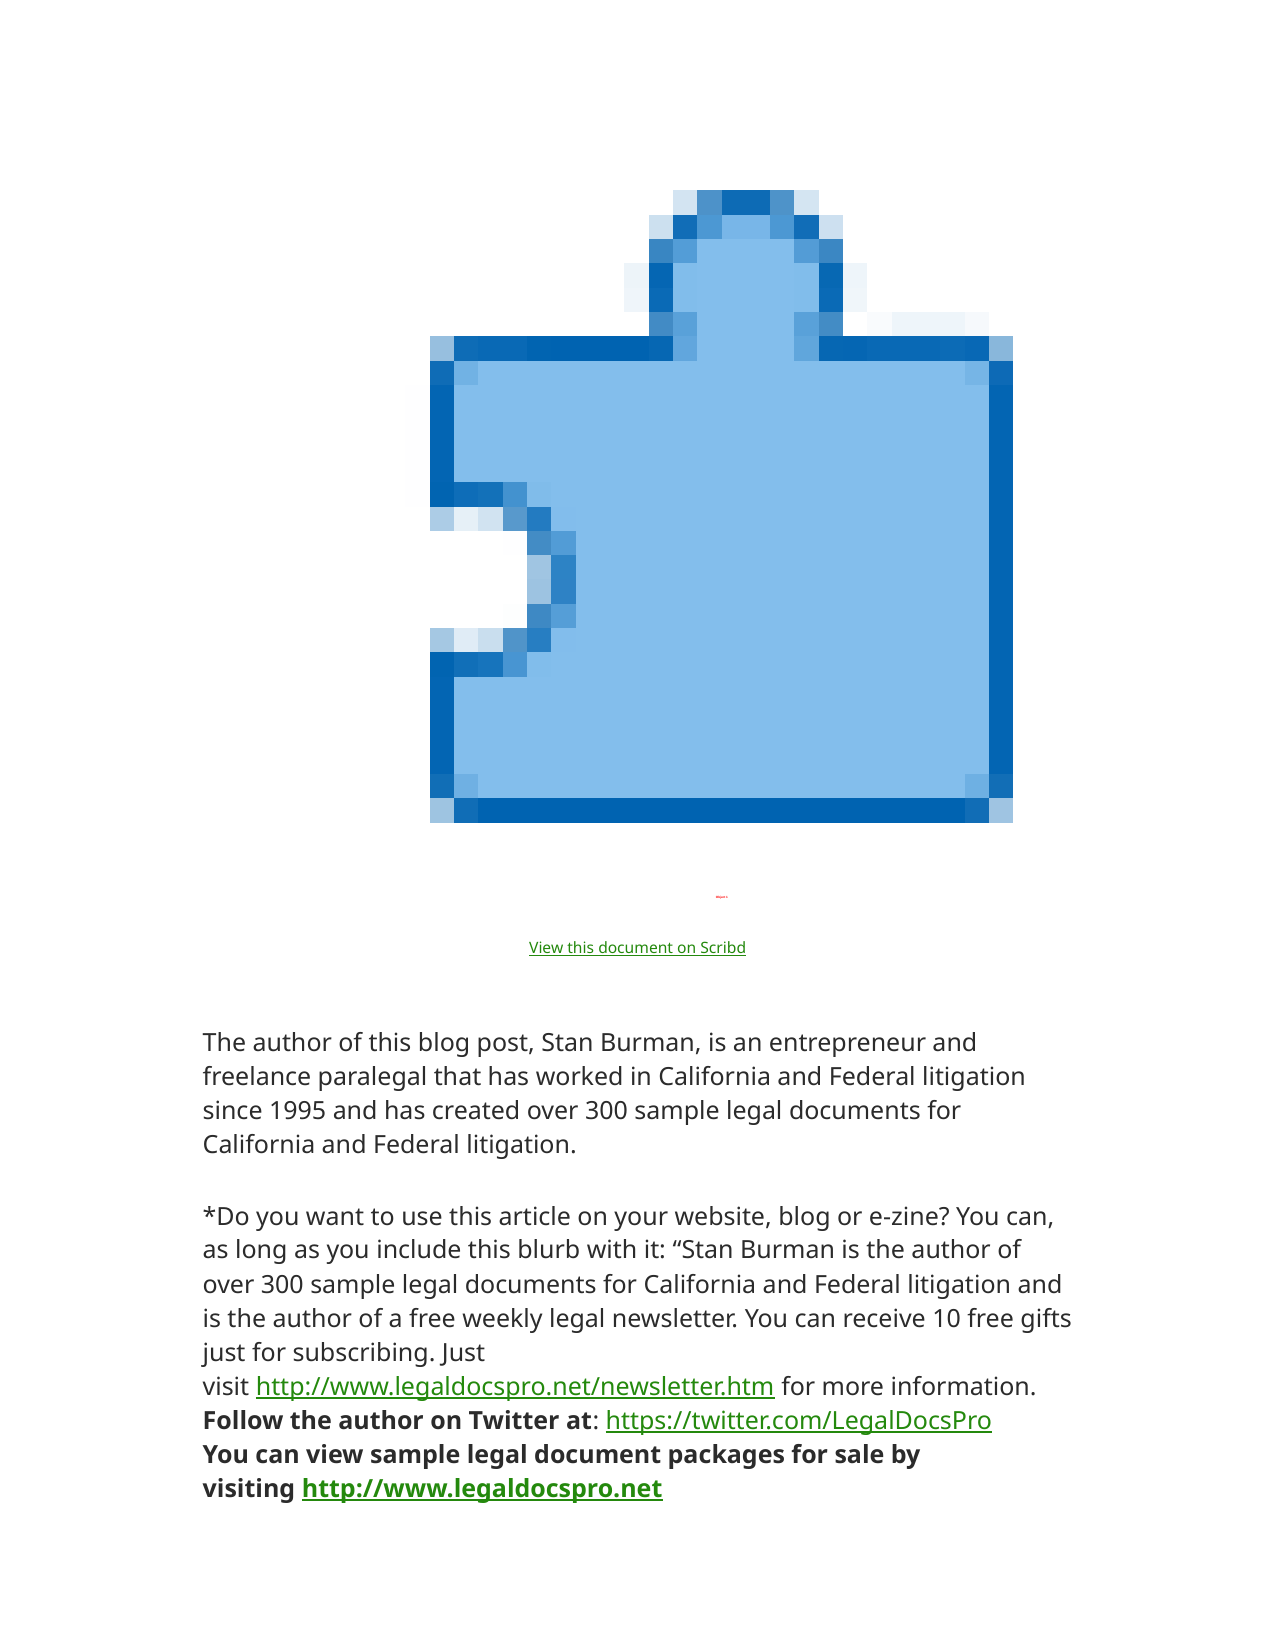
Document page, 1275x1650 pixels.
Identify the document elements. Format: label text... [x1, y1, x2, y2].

text Follow the author on Twitter at: https://twitter.com/LegalDocsPro [202, 1402, 1072, 1437]
text The author of this blog post, Stan Burman, is an entrepreneur and freelance paralegal that has worked in California and Federal litigation since 1995 and has created over 300 sample legal documents for California and Federal litigation. [202, 1024, 1072, 1161]
text View this document on Scribd [202, 937, 1072, 958]
text *Do you want to use this article on your website, blog or e-zine? You can, as long as you include this blurb with it: “Stan Burman is the author of over 300 sample legal documents for California and Federal litigation and is the author of a free weekly legal newsletter. You can receive 10 free gifts just for subscribing. Just visit http://www.legaldocspro.net/newsletter.htm for more information. [202, 1198, 1072, 1402]
text You can view sample legal document packages for sale by visiting http://www.legaldocspro.net [202, 1437, 1072, 1505]
